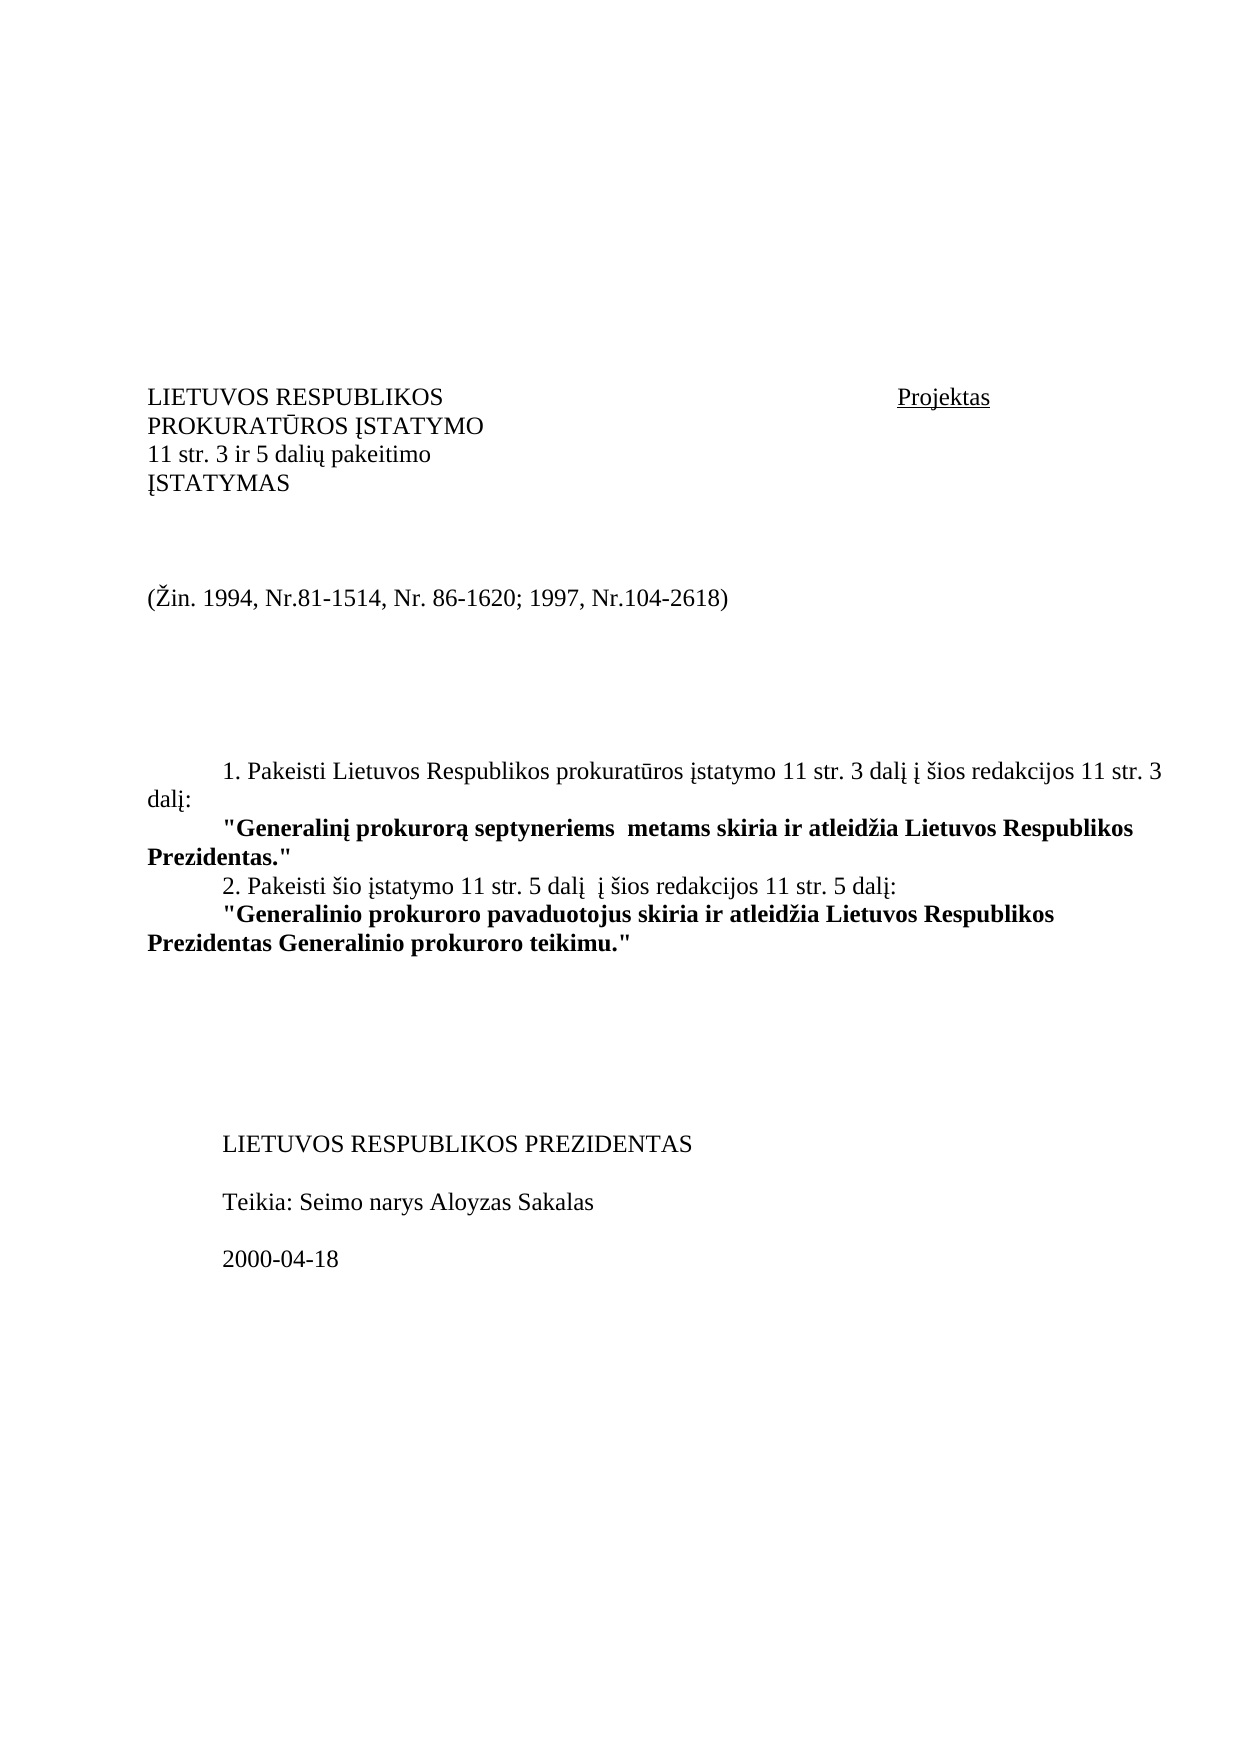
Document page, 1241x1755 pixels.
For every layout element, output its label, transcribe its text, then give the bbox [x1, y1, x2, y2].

text ĮSTATYMAS [147, 468, 1182, 497]
text PROKURATŪROS ĮSTATYMO [147, 411, 1182, 439]
text "Generalinio prokuroro pavaduotojus skiria ir atleidžia Lietuvos Respublikos Prezidentas Generalinio prokuroro teikimu." [147, 899, 1182, 957]
text LIETUVOS RESPUBLIKOS Projektas [147, 382, 1182, 411]
text 11 str. 3 ir 5 dalių pakeitimo [147, 439, 1182, 468]
text 1. Pakeisti Lietuvos Respublikos prokuratūros įstatymo 11 str. 3 dalį į šios redakcijos 11 str. 3 dalį: [147, 756, 1182, 813]
text 2. Pakeisti šio įstatymo 11 str. 5 dalį į šios redakcijos 11 str. 5 dalį: [147, 871, 1182, 899]
text Teikia: Seimo narys Aloyzas Sakalas [147, 1187, 1182, 1216]
text (Žin. 1994, Nr.81-1514, Nr. 86-1620; 1997, Nr.104-2618) [147, 583, 1182, 612]
text LIETUVOS RESPUBLIKOS PREZIDENTAS [147, 1129, 1182, 1158]
text 2000-04-18 [147, 1244, 1182, 1273]
text "Generalinį prokurorą septyneriems metams skiria ir atleidžia Lietuvos Respublikos Prezidentas." [147, 813, 1182, 871]
